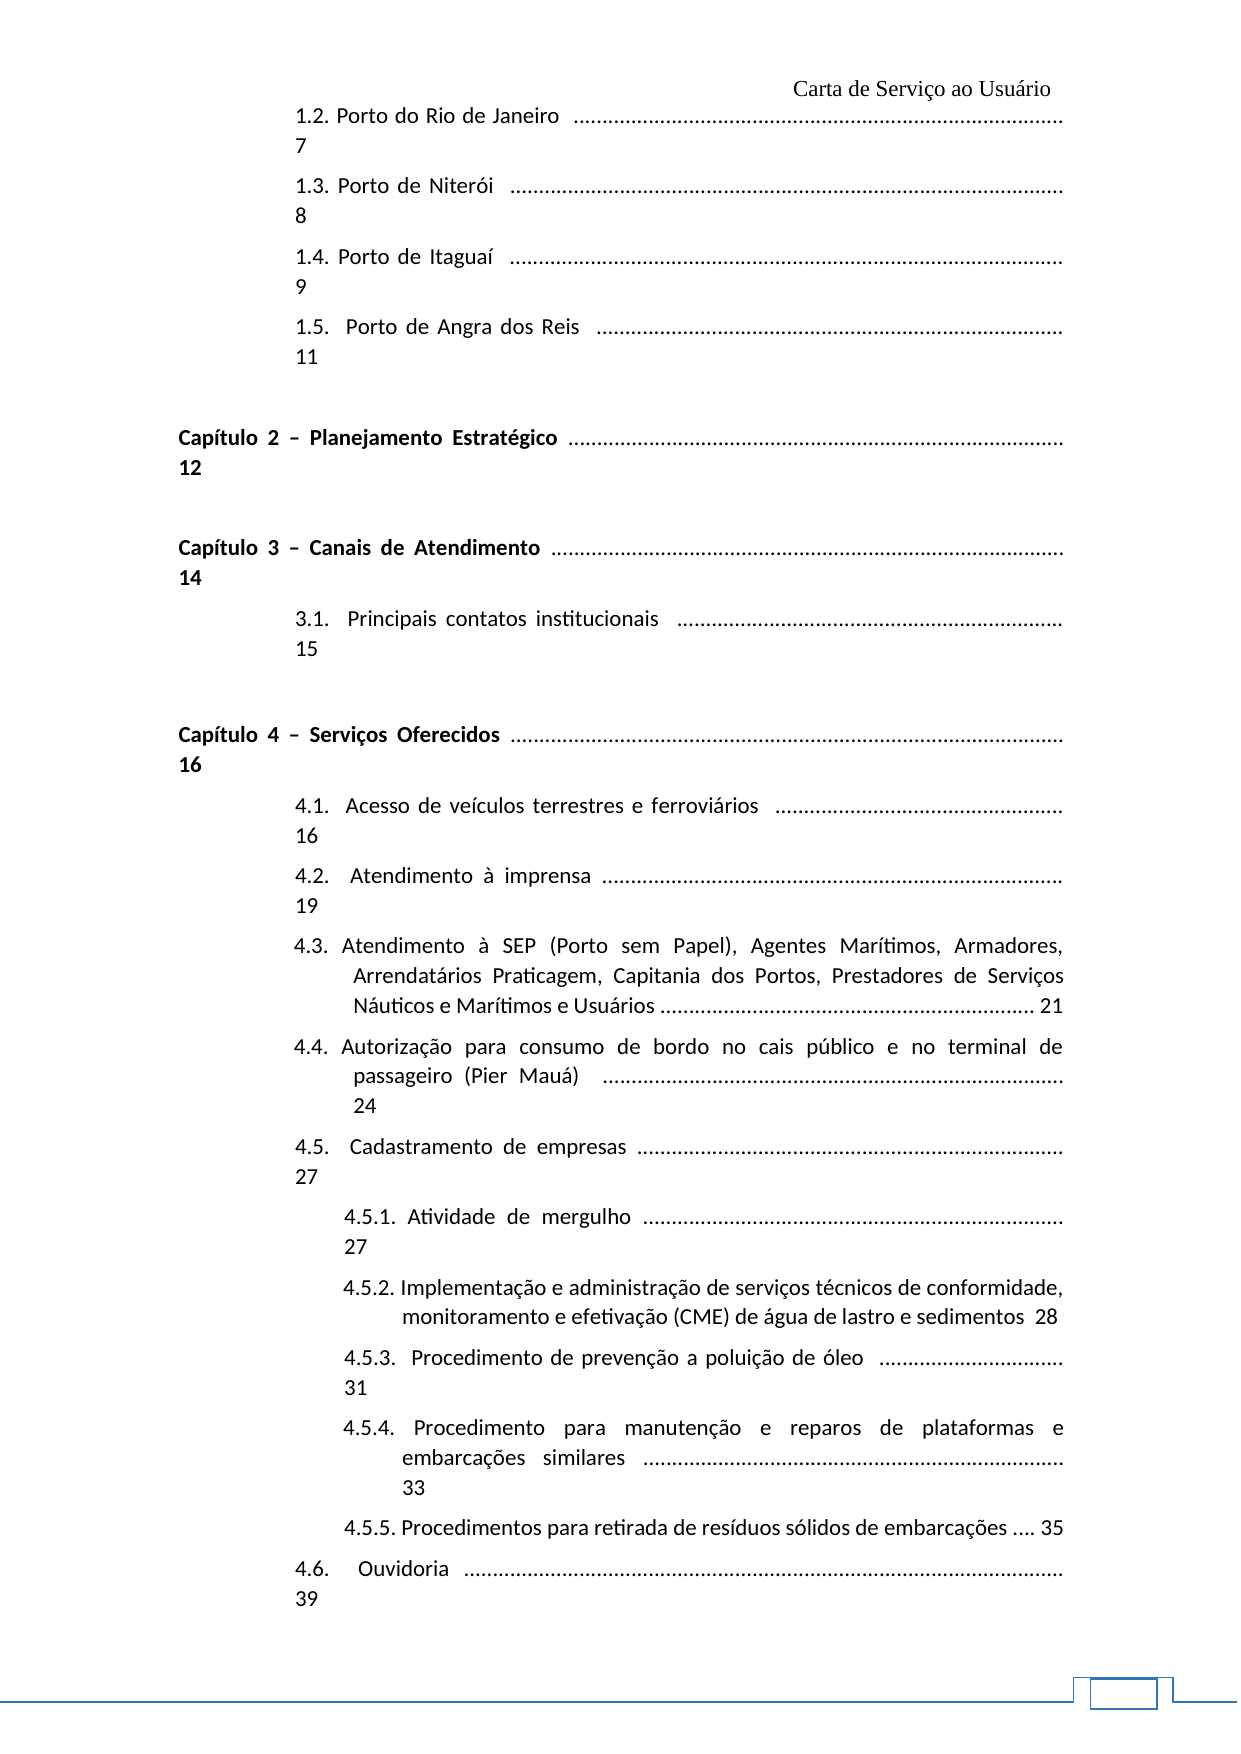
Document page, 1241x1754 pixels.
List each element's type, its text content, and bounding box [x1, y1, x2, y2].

text 1.5. Porto de Angra dos Reis ................................................................................. 11 [295, 312, 1065, 370]
text 4.5.2. Implementação e administração de serviços técnicos de conformidade, monitoramento e efetivação (CME) de água de lastro e sedimentos 28 [343, 1273, 1065, 1331]
text 1.2. Porto do Rio de Janeiro ..................................................................................... 7 [295, 101, 1065, 159]
text 4.2. Atendimento à imprensa ................................................................................ 19 [295, 861, 1065, 919]
text 4.5.5. Procedimentos para retirada de resíduos sólidos de embarcações .... 35 [344, 1513, 1065, 1541]
text 1.4. Porto de Itaguaí ................................................................................................ 9 [295, 242, 1065, 300]
text 4.5. Cadastramento de empresas .......................................................................... 27 [295, 1132, 1065, 1190]
text 4.4. Autorização para consumo de bordo no cais público e no terminal de passageiro (Pier Mauá) ................................................................................ 24 [294, 1032, 1065, 1119]
text 4.5.1. Atividade de mergulho ......................................................................... 27 [344, 1202, 1065, 1260]
text Capítulo 3 – Canais de Atendimento ......................................................................................... 14 [178, 533, 1065, 591]
text 3.1. Principais contatos institucionais ................................................................... 15 [295, 604, 1065, 662]
text 4.6. Ouvidoria ........................................................................................................ 39 [295, 1554, 1065, 1612]
text 1.3. Porto de Niterói ................................................................................................ 8 [295, 172, 1065, 229]
text 4.5.4. Procedimento para manutenção e reparos de plataformas e embarcações similares ......................................................................... 33 [343, 1413, 1065, 1501]
text 4.5.3. Procedimento de prevenção a poluição de óleo ................................ 31 [344, 1343, 1065, 1401]
text 4.3. Atendimento à SEP (Porto sem Papel), Agentes Marítimos, Armadores, Arrendatários Praticagem, Capitania dos Portos, Prestadores de Serviços Náuticos e Marítimos e Usuários ................................................................. 21 [294, 932, 1065, 1019]
text Capítulo 2 – Planejamento Estratégico ...................................................................................... 12 [178, 423, 1065, 481]
text 4.1. Acesso de veículos terrestres e ferroviários .................................................. 16 [295, 791, 1065, 849]
text Capítulo 4 – Serviços Oferecidos ................................................................................................ 16 [178, 721, 1065, 778]
